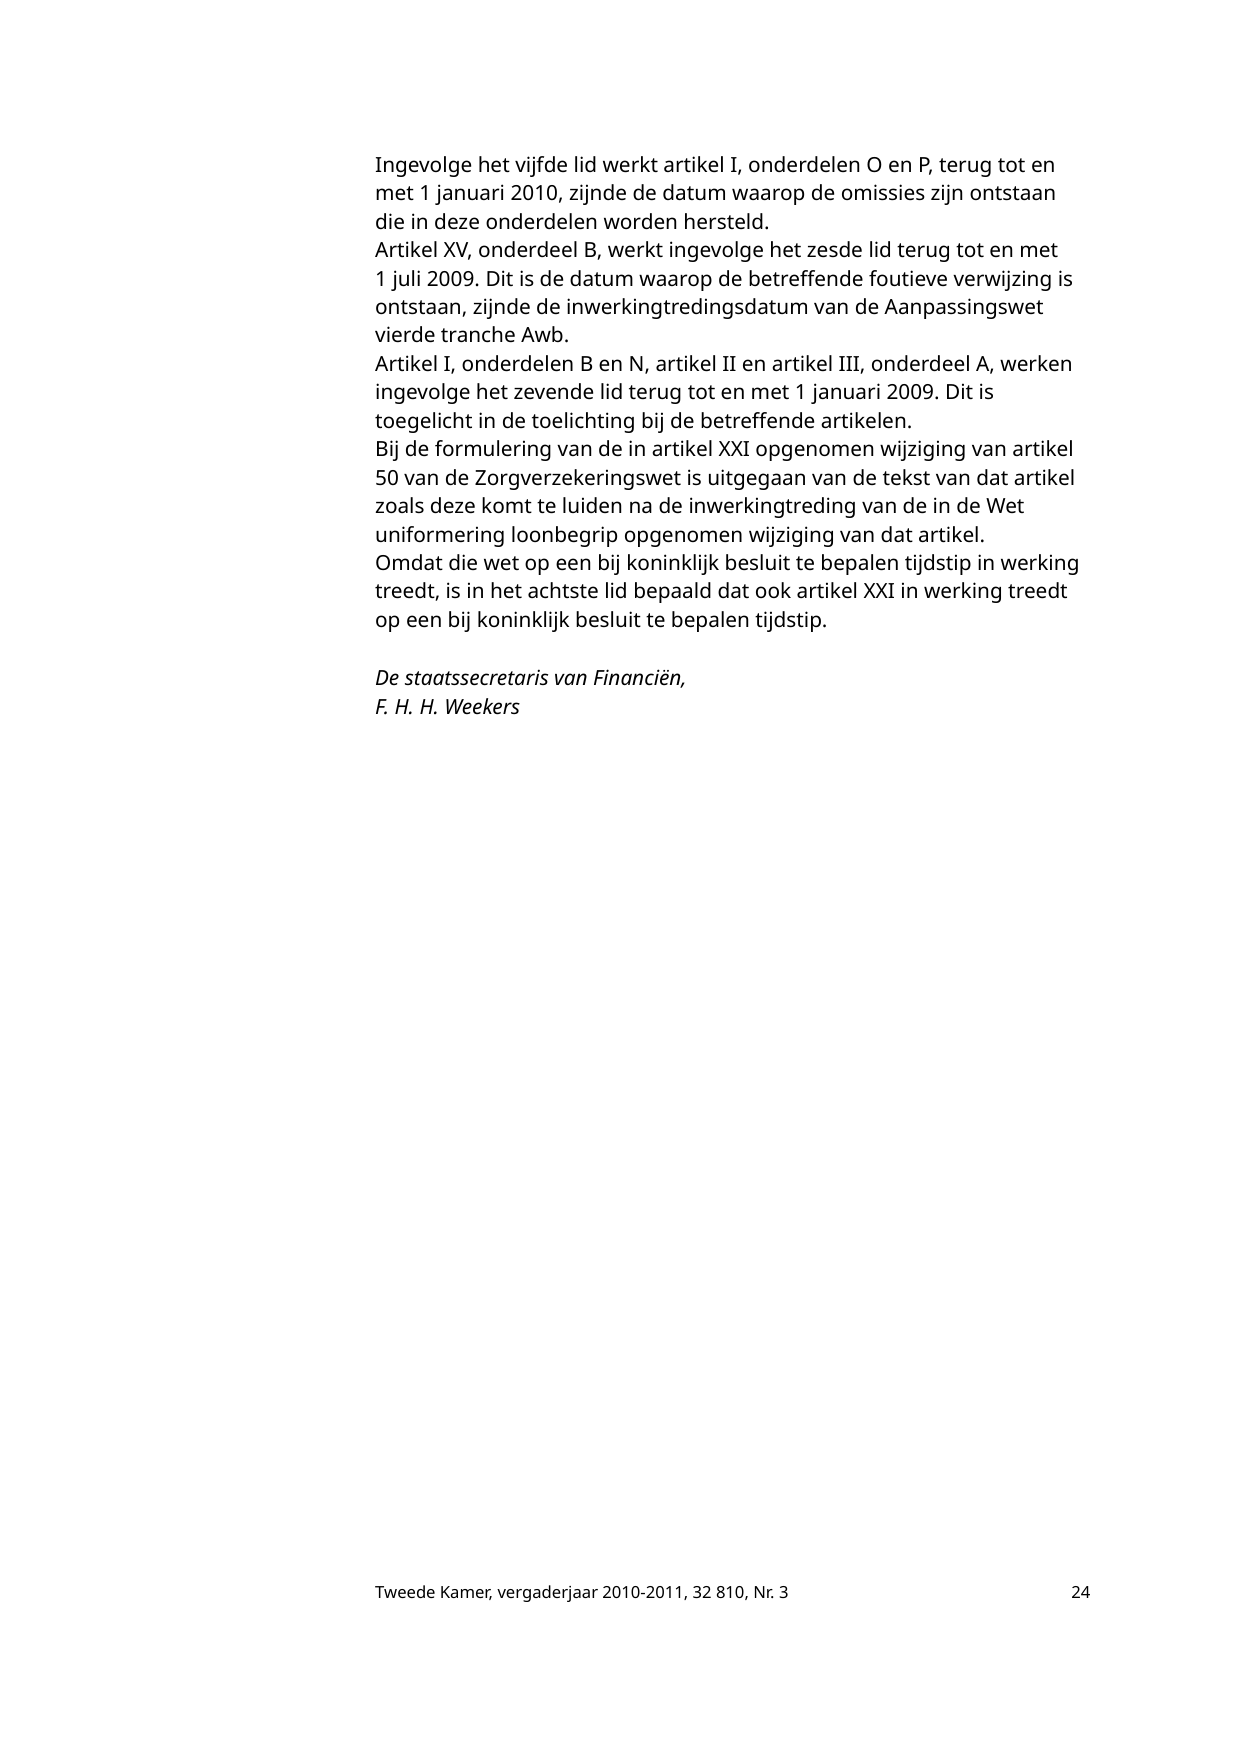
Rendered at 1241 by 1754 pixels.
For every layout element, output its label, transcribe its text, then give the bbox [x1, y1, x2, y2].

text F. H. H. Weekers [375, 692, 1090, 720]
text Artikel XV, onderdeel B, werkt ingevolge het zesde lid terug tot en met 1 juli 2009. Dit is de datum waarop de betreffende foutieve verwijzing is ontstaan, zijnde de inwerkingtredingsdatum van de Aanpassingswet vierde tranche Awb. [375, 235, 1090, 349]
text De staatssecretaris van Financiën, [375, 663, 1090, 692]
text Omdat die wet op een bij koninklijk besluit te bepalen tijdstip in werking treedt, is in het achtste lid bepaald dat ook artikel XXI in werking treedt op een bij koninklijk besluit te bepalen tijdstip. [375, 548, 1090, 633]
text Artikel I, onderdelen B en N, artikel II en artikel III, onderdeel A, werken ingevolge het zevende lid terug tot en met 1 januari 2009. Dit is toegelicht in de toelichting bij de betreffende artikelen. [375, 349, 1090, 434]
text Bij de formulering van de in artikel XXI opgenomen wijziging van artikel 50 van de Zorgverzekeringswet is uitgegaan van de tekst van dat artikel zoals deze komt te luiden na de inwerkingtreding van de in de Wet uniformering loonbegrip opgenomen wijziging van dat artikel. [375, 434, 1090, 548]
text Ingevolge het vijfde lid werkt artikel I, onderdelen O en P, terug tot en met 1 januari 2010, zijnde de datum waarop de omissies zijn ontstaan die in deze onderdelen worden hersteld. [375, 150, 1090, 235]
